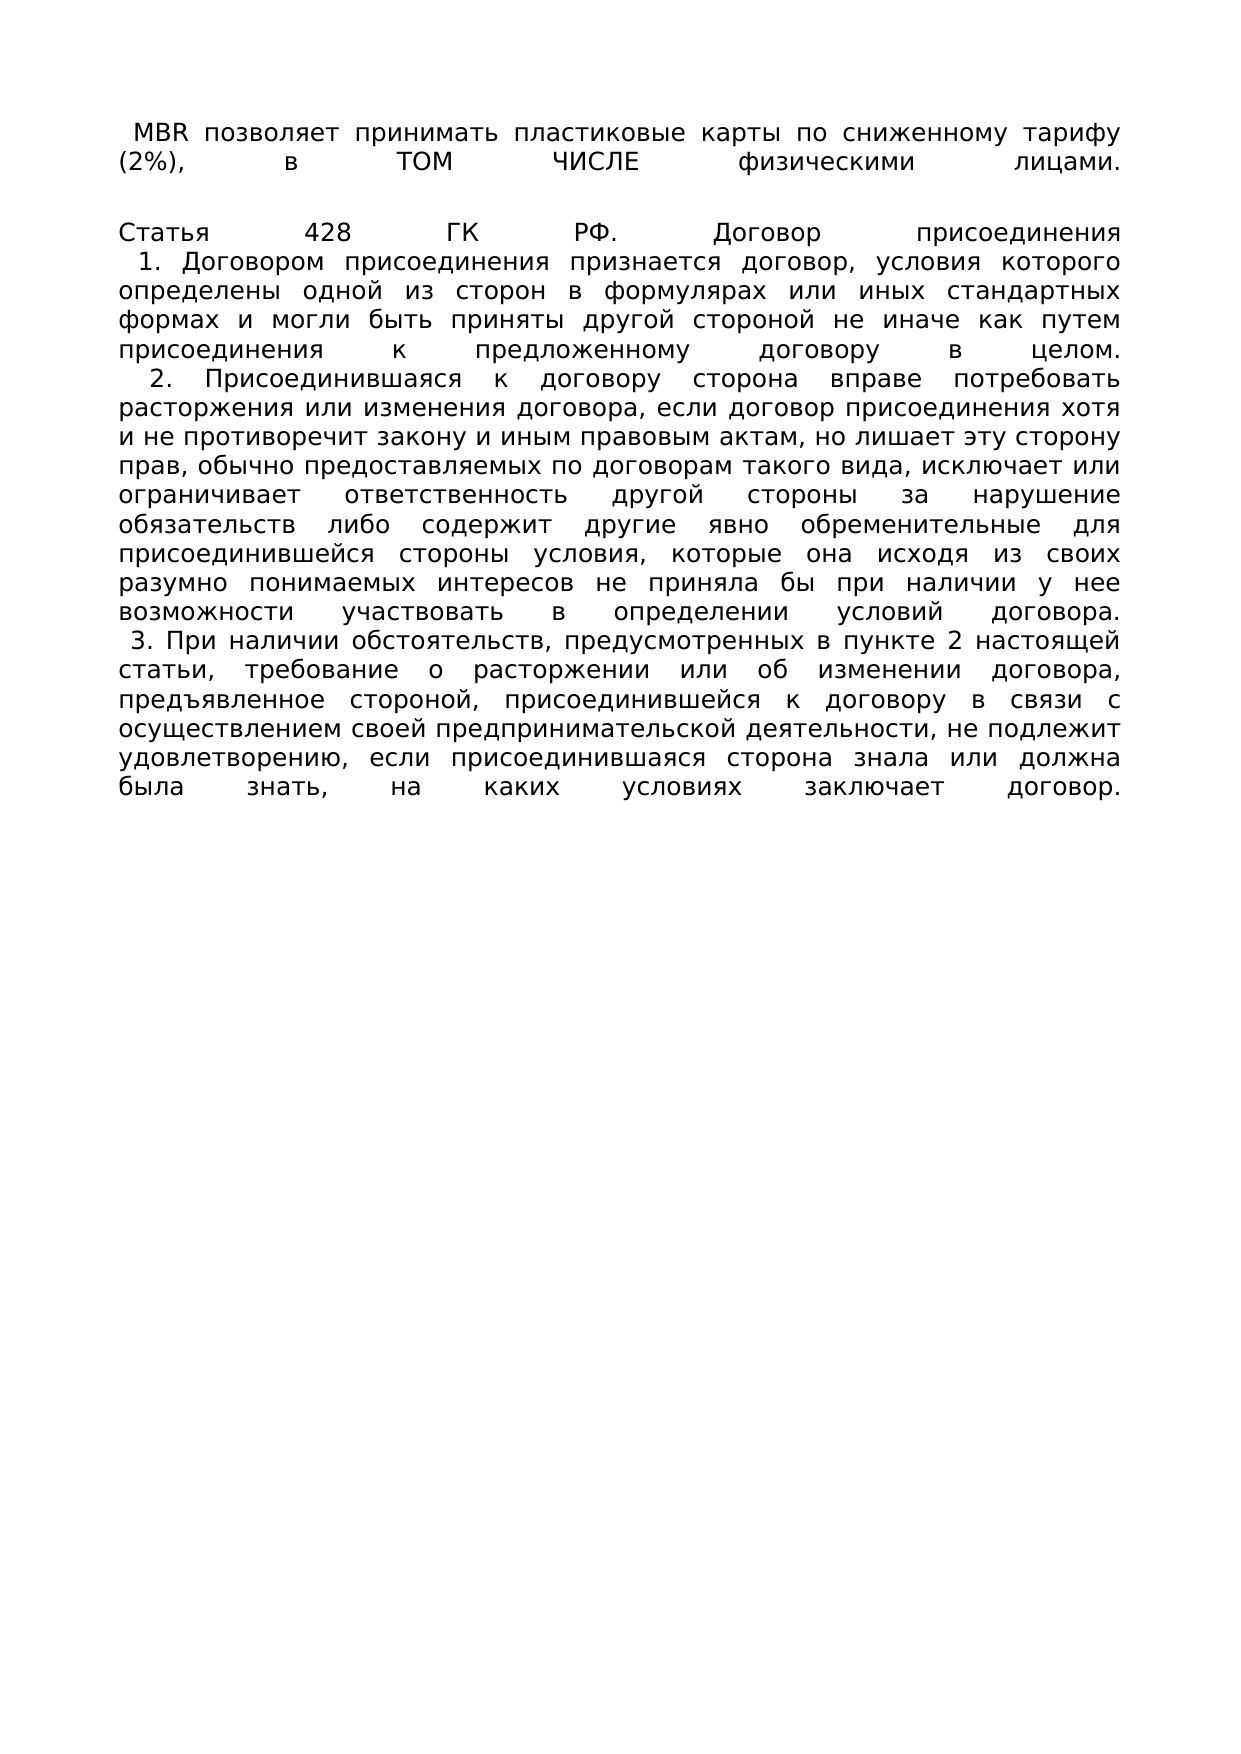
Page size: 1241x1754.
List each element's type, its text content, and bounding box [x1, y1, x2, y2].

text Статья 428 ГК РФ. Договор присоединения 1. Договором присоединения признается договор, условия которого определены одной из сторон в формулярах или иных стандартных формах и могли быть приняты другой стороной не иначе как путем присоединения к предложенному договору в целом. 2. Присоединившаяся к договору сторона вправе потребовать расторжения или изменения договора, если договор присоединения хотя и не противоречит закону и иным правовым актам, но лишает эту сторону прав, обычно предоставляемых по договорам такого вида, исключает или ограничивает ответственность другой стороны за нарушение обязательств либо содержит другие явно обременительные для присоединившейся стороны условия, которые она исходя из своих разумно понимаемых интересов не приняла бы при наличии у нее возможности участвовать в определении условий договора. 3. При наличии обстоятельств, предусмотренных в пункте 2 настоящей статьи, требование о расторжении или об изменении договора, предъявленное стороной, присоединившейся к договору в связи с осуществлением своей предпринимательской деятельности, не подлежит удовлетворению, если присоединившаяся сторона знала или должна была знать, на каких условиях заключает договор. [118, 218, 1122, 831]
text MBR позволяет принимать пластиковые карты по сниженному тарифу (2%), в ТОМ ЧИСЛЕ физическими лицами. [118, 118, 1122, 206]
